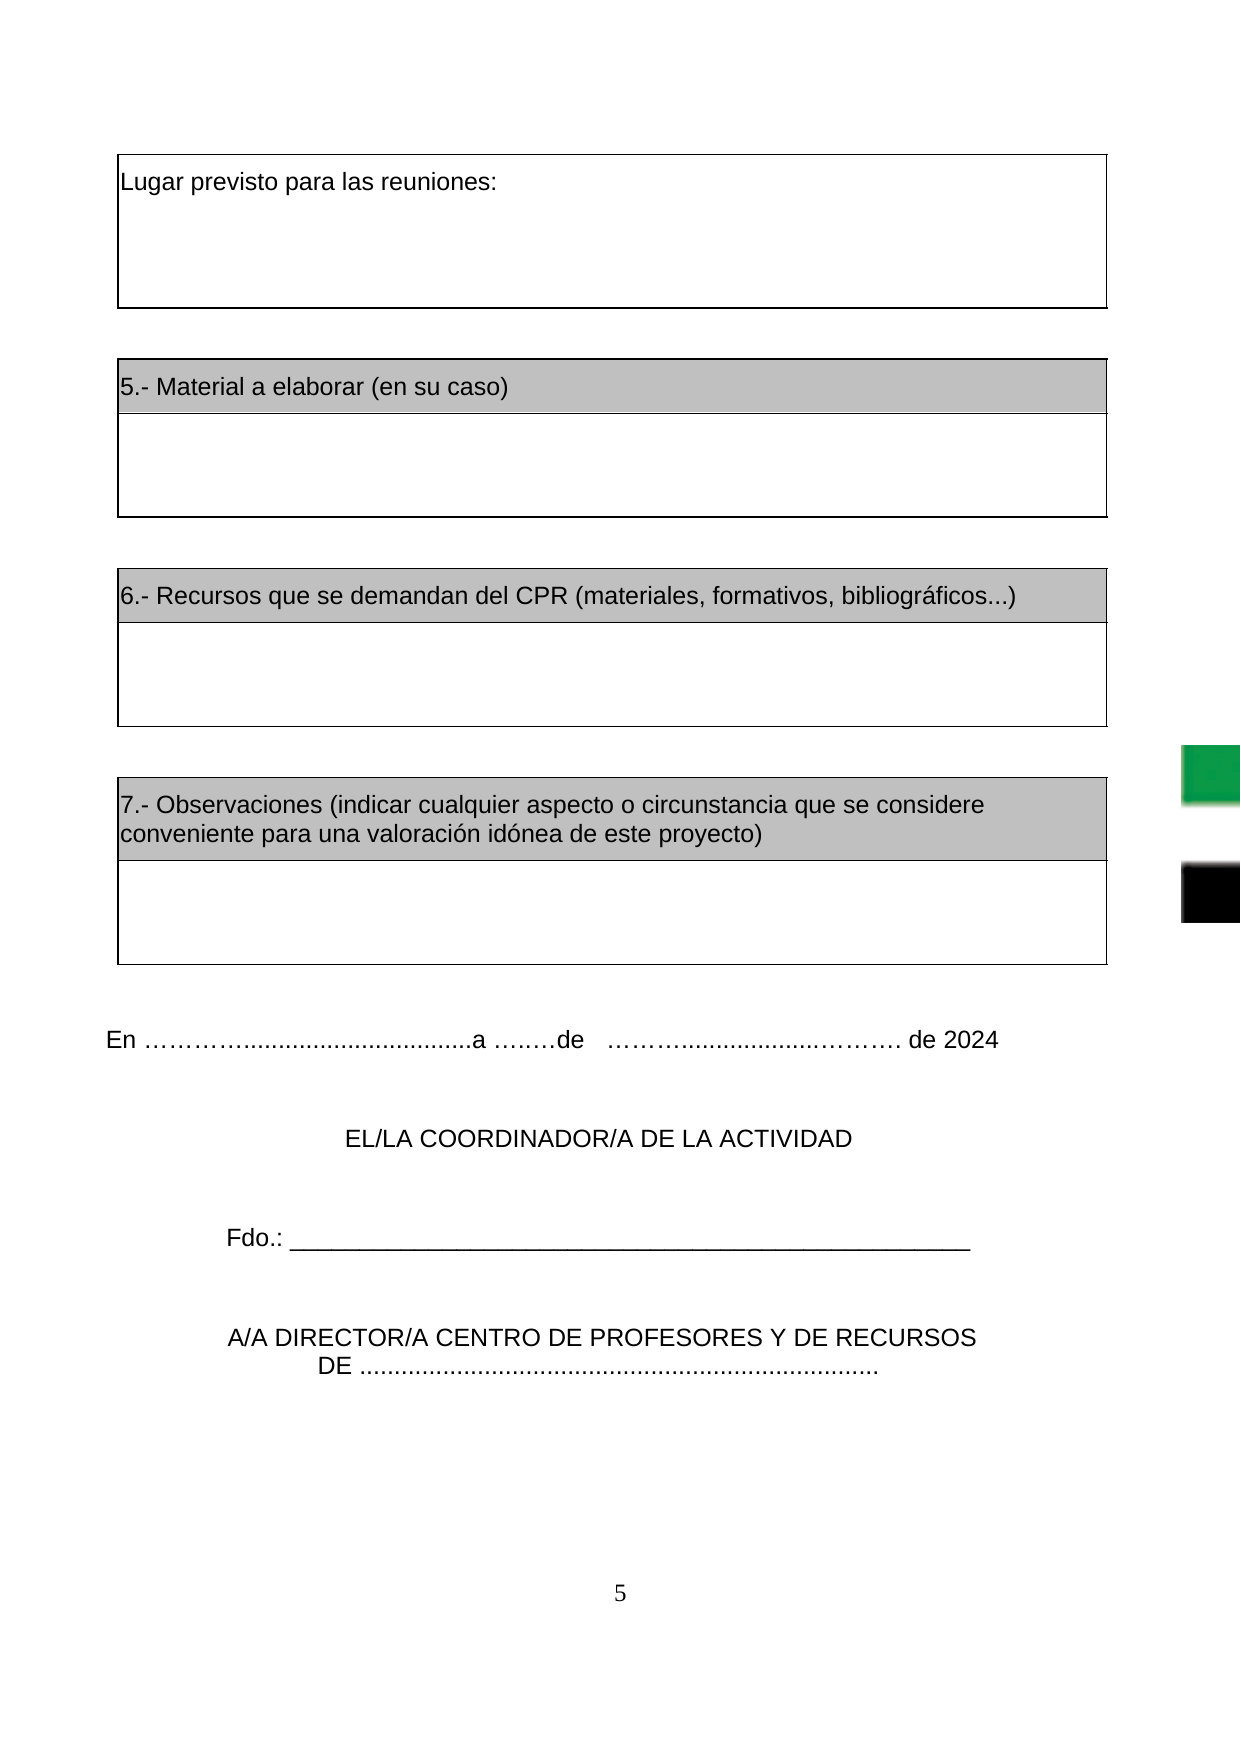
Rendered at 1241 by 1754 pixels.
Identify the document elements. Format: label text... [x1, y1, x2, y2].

table_cell Lugar previsto para las reuniones: [119, 155, 1106, 307]
text A/A DIRECTOR/A CENTRO DE PROFESORES Y DE RECURSOS DE ........................................................................... [106, 1323, 1099, 1380]
table_header 7.- Observaciones (indicar cualquier aspecto o circunstancia que se considere conveniente para una valoración idónea de este proyecto) [119, 778, 1106, 860]
table_header 6.- Recursos que se demandan del CPR (materiales, formativos, bibliográficos...) [119, 569, 1106, 622]
table_header 5.- Material a elaborar (en su caso) [119, 360, 1106, 412]
table_cell [119, 414, 1106, 516]
table_cell [119, 861, 1106, 963]
table_cell [119, 623, 1106, 726]
text Fdo.: _________________________________________________ [106, 1223, 1099, 1252]
text EL/LA COORDINADOR/A DE LA ACTIVIDAD [106, 1124, 1099, 1153]
text En ………….................................a …..…de ………....................………. de 2024 [106, 1025, 1099, 1054]
